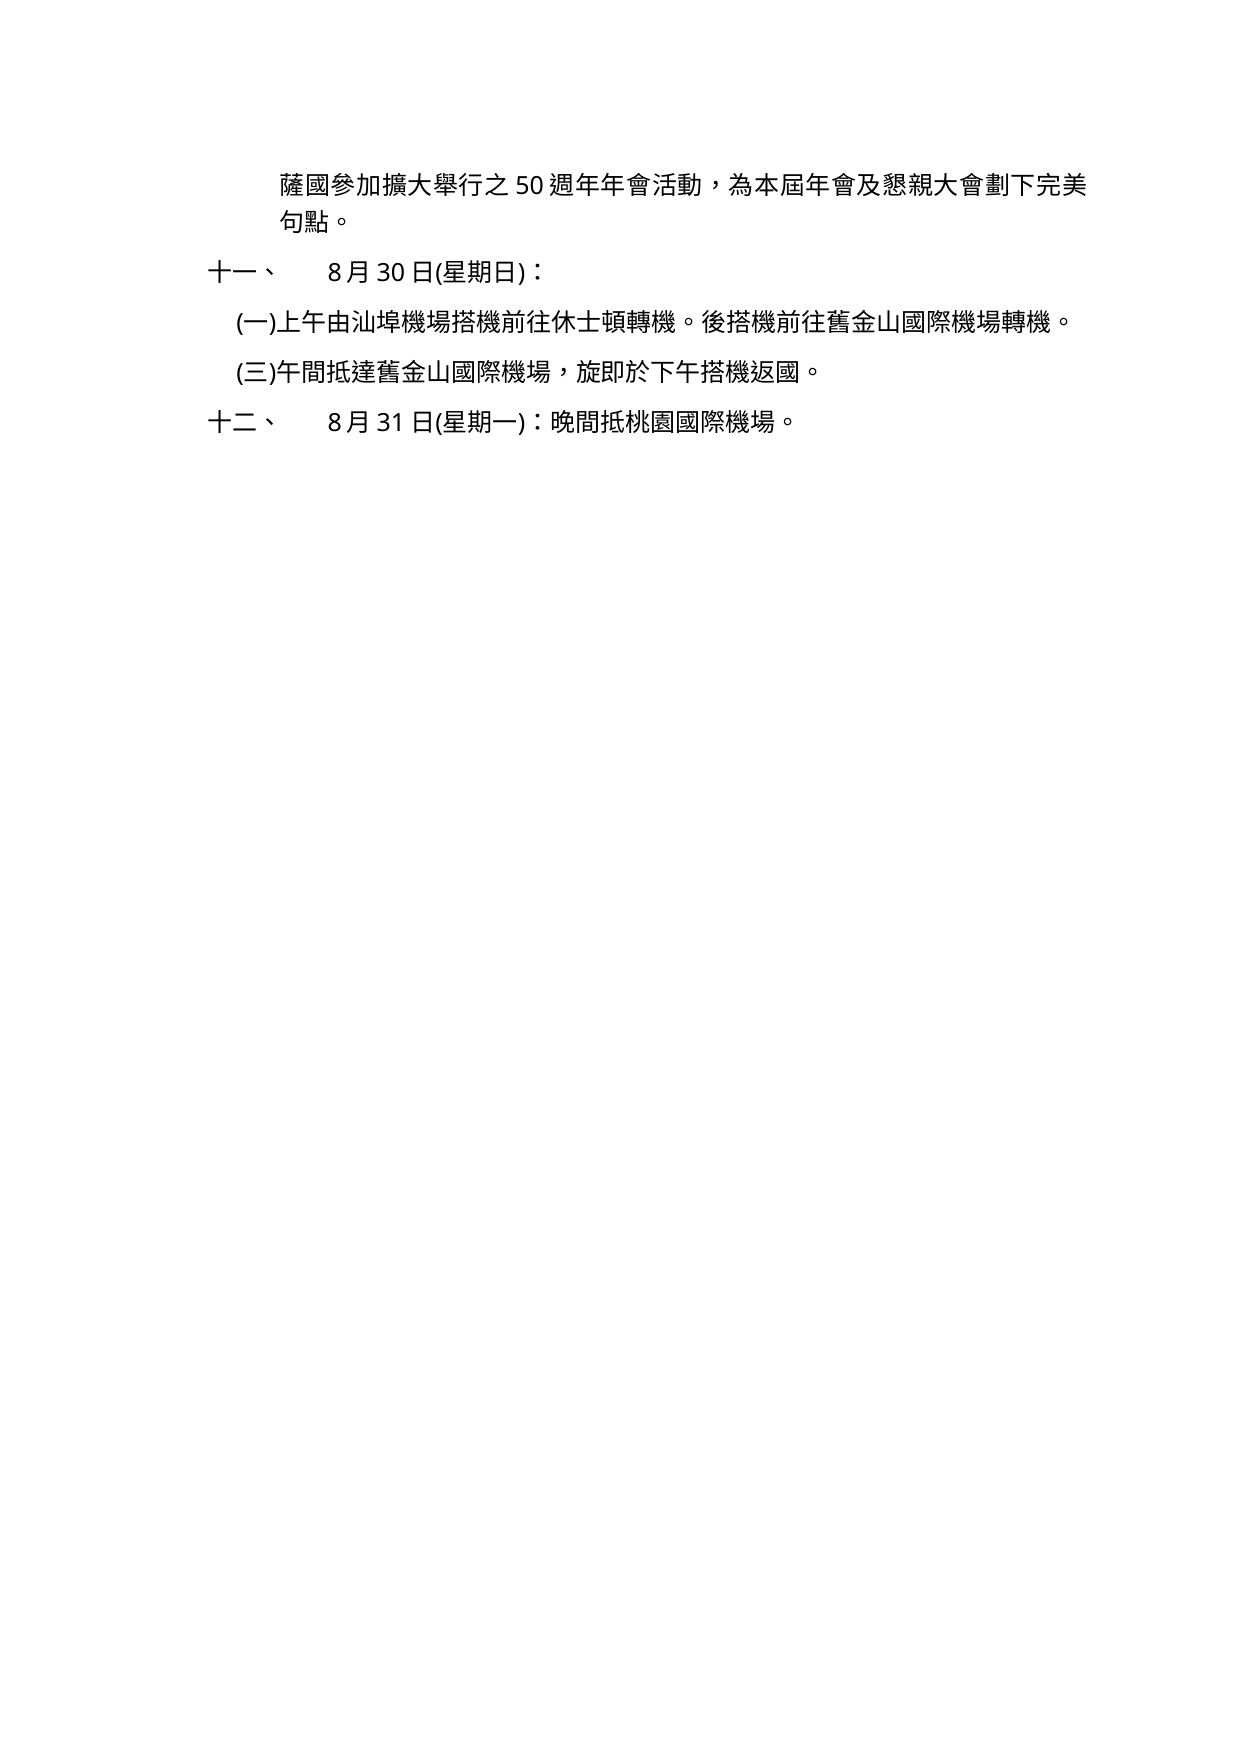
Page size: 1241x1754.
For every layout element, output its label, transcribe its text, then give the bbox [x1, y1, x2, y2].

text (一)上午由汕埠機場搭機前往休士頓轉機。後搭機前往舊金山國際機場轉機。 [236, 302, 1087, 339]
text 薩國參加擴大舉行之50週年年會活動，為本屆年會及懇親大會劃下完美句點。 [236, 164, 1087, 239]
list 8月30日(星期日)： [207, 252, 1087, 289]
text (三)午間抵達舊金山國際機場，旋即於下午搭機返國。 [236, 352, 1087, 389]
list 8月31日(星期一)：晚間抵桃園國際機場。 [207, 402, 1087, 439]
